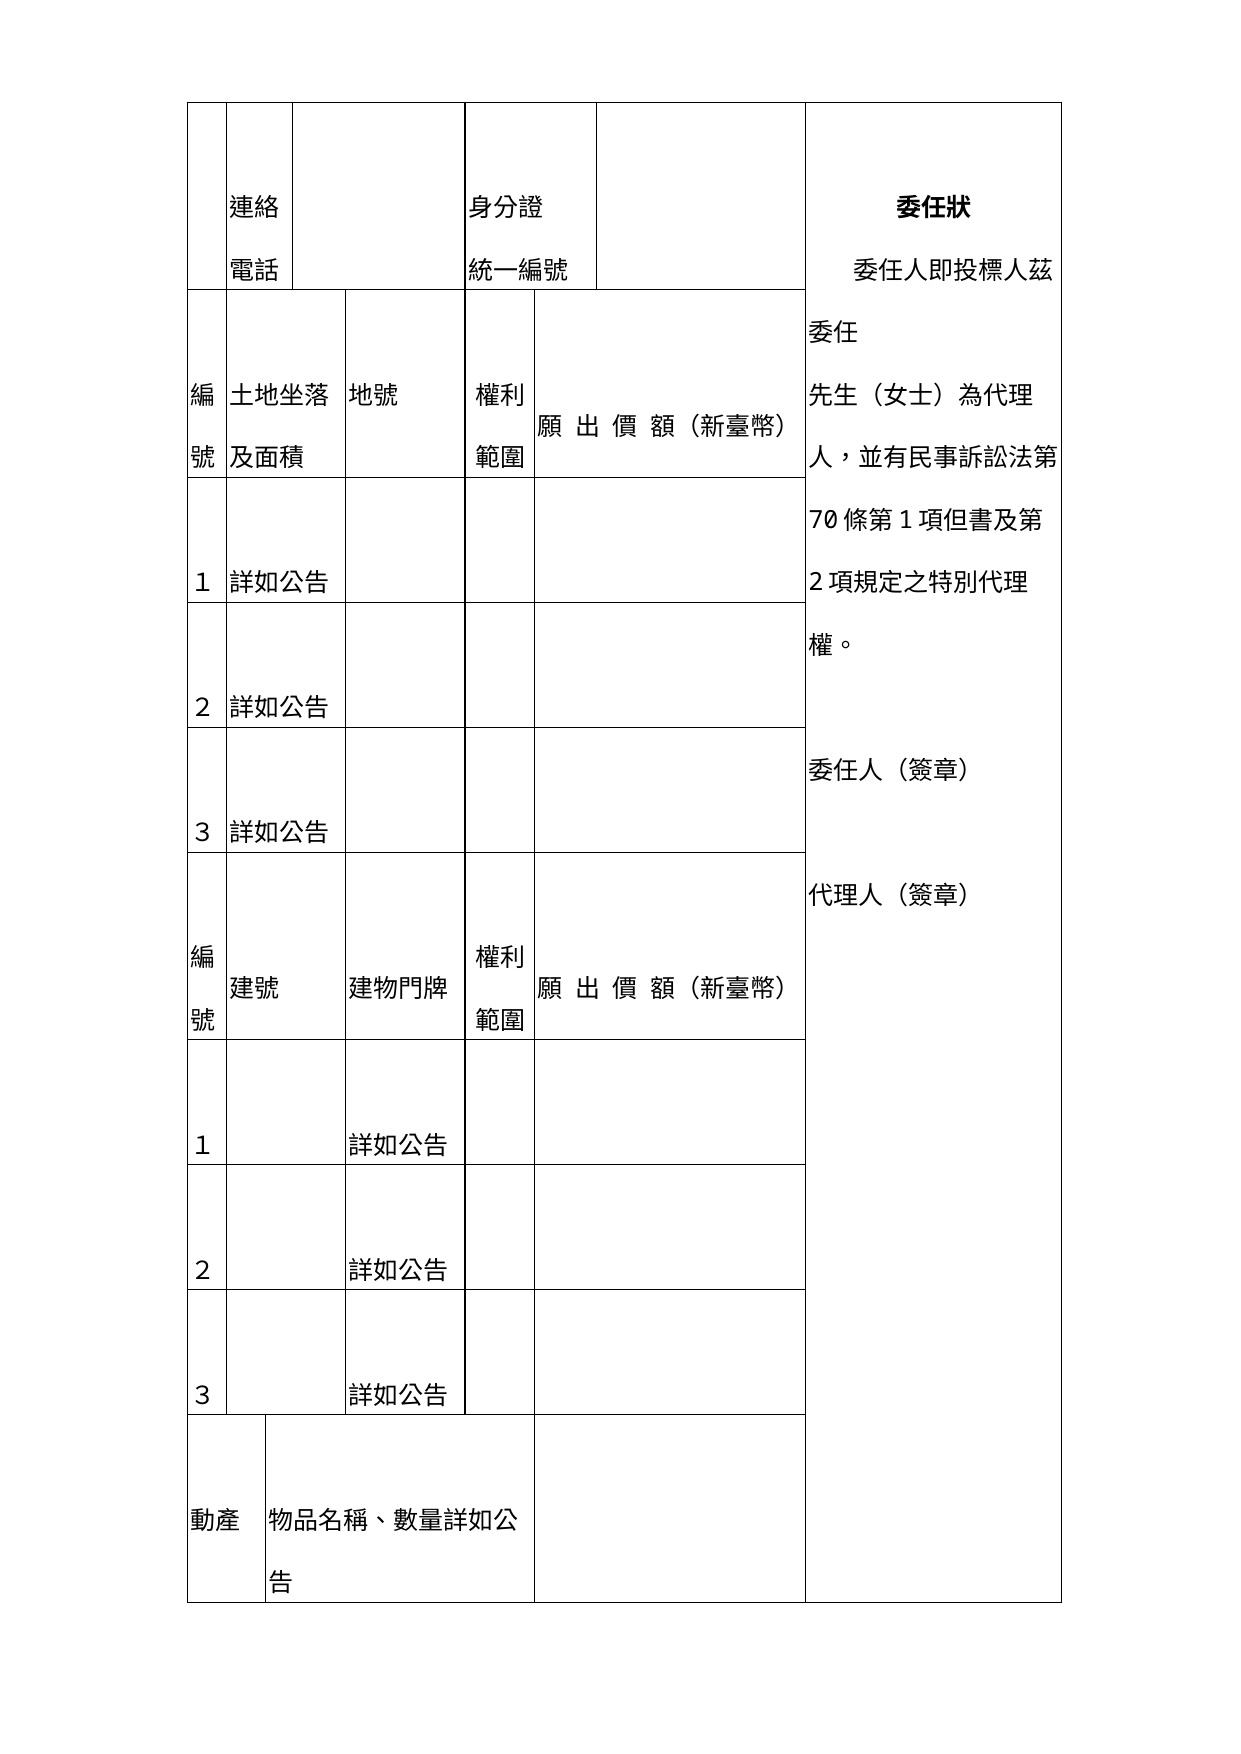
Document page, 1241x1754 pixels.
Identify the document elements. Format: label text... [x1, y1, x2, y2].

table_cell [535, 1415, 805, 1602]
table_cell ２ [188, 603, 226, 727]
table_cell 詳如公告 [227, 603, 345, 727]
table_cell [188, 103, 226, 289]
table_cell [293, 103, 464, 289]
table_cell [466, 603, 534, 727]
table_cell １ [188, 1040, 226, 1164]
table_cell [227, 1290, 345, 1414]
table_cell 連絡電話 [227, 103, 292, 289]
table_cell [466, 1290, 534, 1414]
table_cell [535, 728, 805, 852]
table_cell [535, 478, 805, 602]
table_cell 詳如公告 [227, 728, 345, 852]
table_cell ２ [188, 1165, 226, 1289]
table_cell 建物門牌 [346, 853, 464, 1039]
table_cell 土地坐落及面積 [227, 290, 345, 477]
table_cell [346, 728, 464, 852]
table_cell [466, 728, 534, 852]
table_cell 委任狀 委任人即投標人茲委任 先生（女士）為代理人，並有民事訴訟法第70條第1項但書及第2項規定之特別代理權。 委任人（簽章） 代理人（簽章） [806, 103, 1061, 1602]
table_cell 願 出 價 額（新臺幣） [535, 853, 805, 1039]
table_cell 動產 [188, 1415, 265, 1602]
table_cell 詳如公告 [346, 1040, 464, 1164]
table_cell 詳如公告 [227, 478, 345, 602]
table_cell 願 出 價 額（新臺幣） [535, 290, 805, 477]
table_cell [466, 478, 534, 602]
table_cell 詳如公告 [346, 1165, 464, 1289]
table_cell [535, 1040, 805, 1164]
table_cell ３ [188, 1290, 226, 1414]
table_cell 詳如公告 [346, 1290, 464, 1414]
table_cell 編號 [188, 853, 226, 1039]
table_cell [535, 1290, 805, 1414]
table_cell [535, 1165, 805, 1289]
table_cell 建號 [227, 853, 345, 1039]
table_cell 權利範圍 [466, 853, 534, 1039]
table_cell 身分證 統一編號 [466, 103, 596, 289]
table_cell １ [188, 478, 226, 602]
table_cell [346, 478, 464, 602]
table_cell ３ [188, 728, 226, 852]
table_cell [535, 603, 805, 727]
table_cell [466, 1165, 534, 1289]
table_cell 權利範圍 [466, 290, 534, 477]
table_cell [227, 1165, 345, 1289]
table_cell 編號 [188, 290, 226, 477]
table_cell [466, 1040, 534, 1164]
table_cell 地號 [346, 290, 464, 477]
table_cell 物品名稱、數量詳如公告 [266, 1415, 534, 1602]
table_cell [597, 103, 805, 289]
table_cell [346, 603, 464, 727]
table_cell [227, 1040, 345, 1164]
